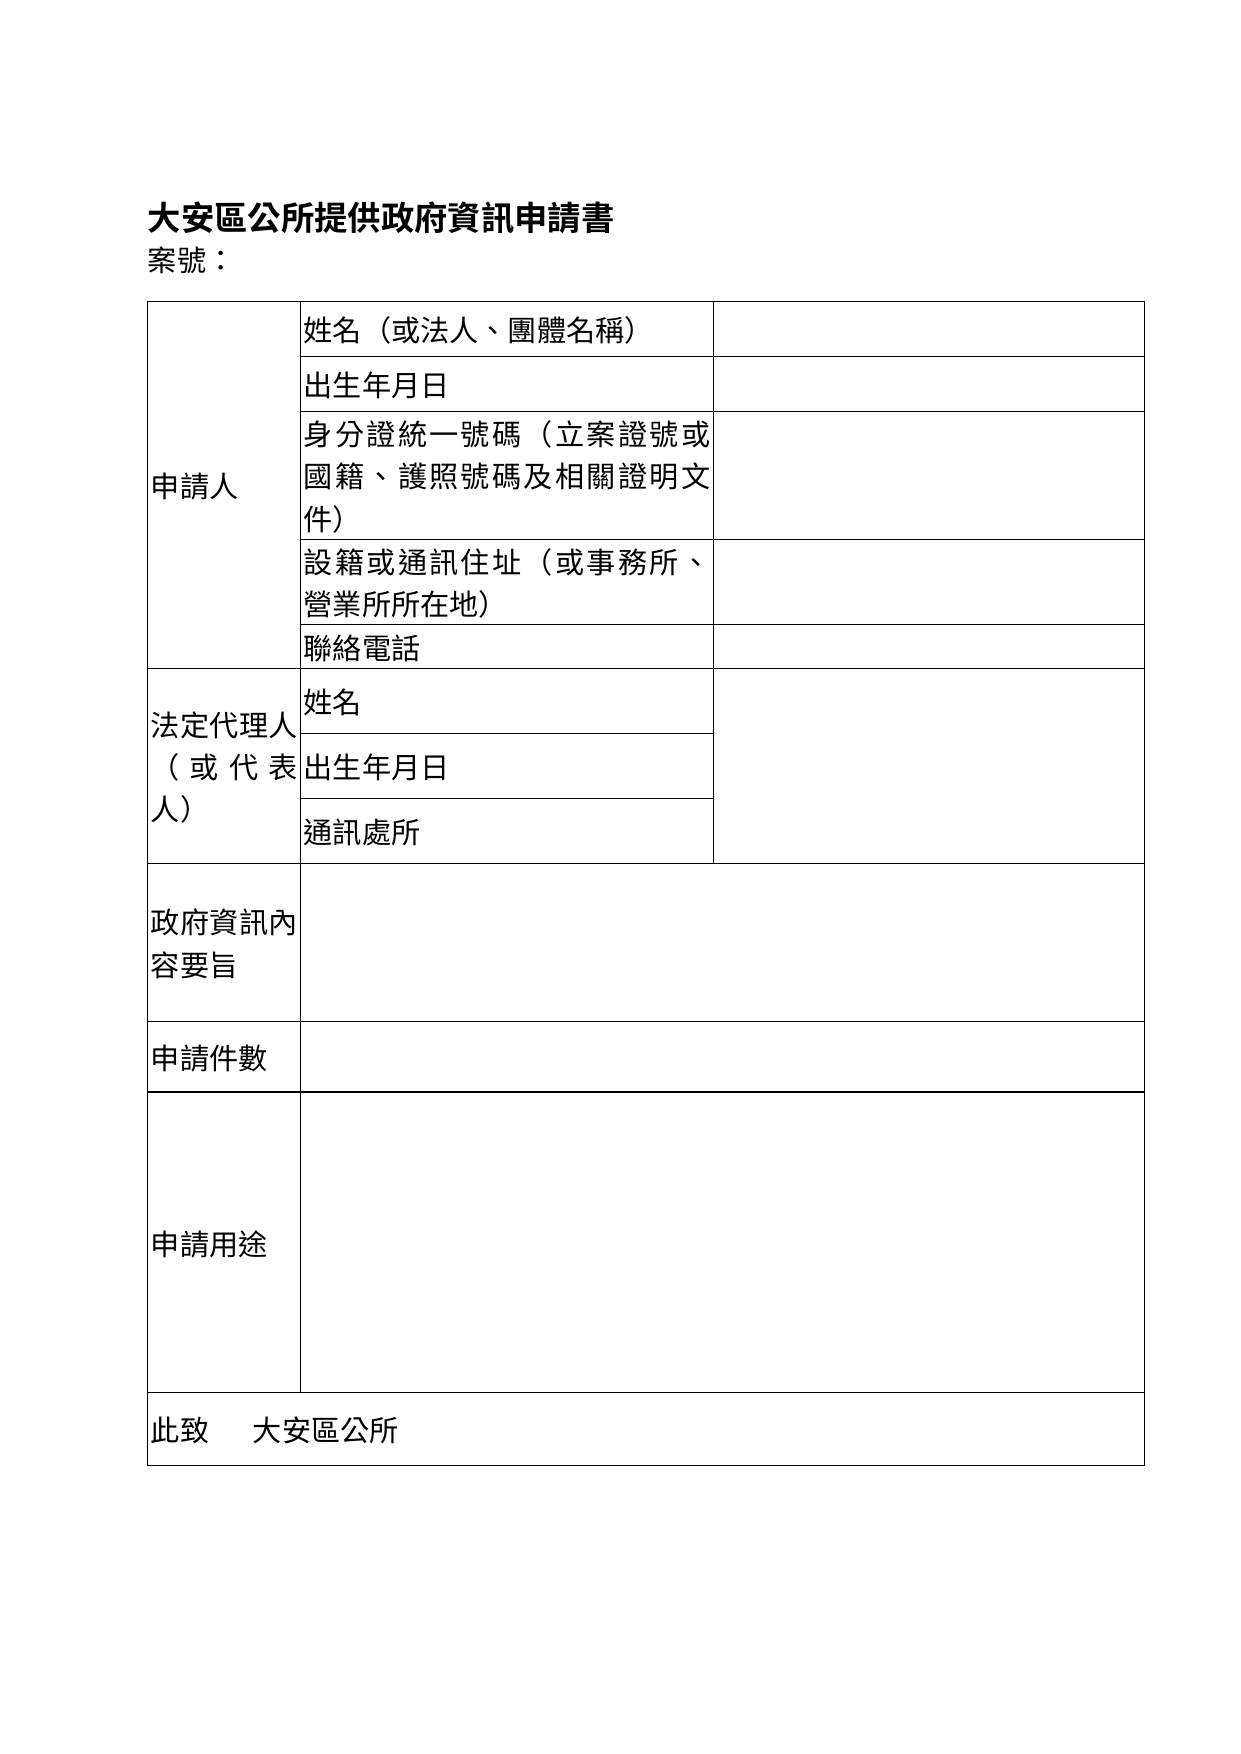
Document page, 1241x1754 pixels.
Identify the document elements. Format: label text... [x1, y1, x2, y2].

text 案號： [148, 237, 1092, 279]
text 大安區公所提供政府資訊申請書 [148, 175, 1092, 237]
table_cell 申請件數 [148, 1022, 300, 1091]
table_header 姓名（或法人、團體名稱） [301, 302, 713, 356]
table_cell [301, 864, 1144, 1021]
table_cell 身分證統一號碼（立案證號或國籍、護照號碼及相關證明文件） [301, 412, 713, 538]
table_cell 政府資訊內容要旨 [148, 864, 300, 1021]
table_cell 申請用途 [148, 1093, 300, 1392]
table_cell 聯絡電話 [301, 625, 713, 667]
table_cell 出生年月日 [301, 357, 713, 411]
table_cell [301, 1022, 1144, 1091]
table_cell 通訊處所 [301, 799, 713, 863]
table_cell [301, 1093, 1144, 1392]
table_cell [714, 669, 1144, 863]
table_cell [714, 540, 1144, 624]
table_cell [714, 625, 1144, 667]
table_cell 姓名 [301, 669, 713, 733]
table_cell 此致 大安區公所 [148, 1393, 1144, 1465]
table_cell [714, 357, 1144, 411]
table_cell 出生年月日 [301, 734, 713, 798]
table_header 申請人 [148, 302, 300, 667]
table_cell 設籍或通訊住址（或事務所、營業所所在地） [301, 540, 713, 624]
table_header [714, 302, 1144, 356]
table_cell [714, 412, 1144, 538]
table_cell 法定代理人（或代表人） [148, 669, 300, 863]
